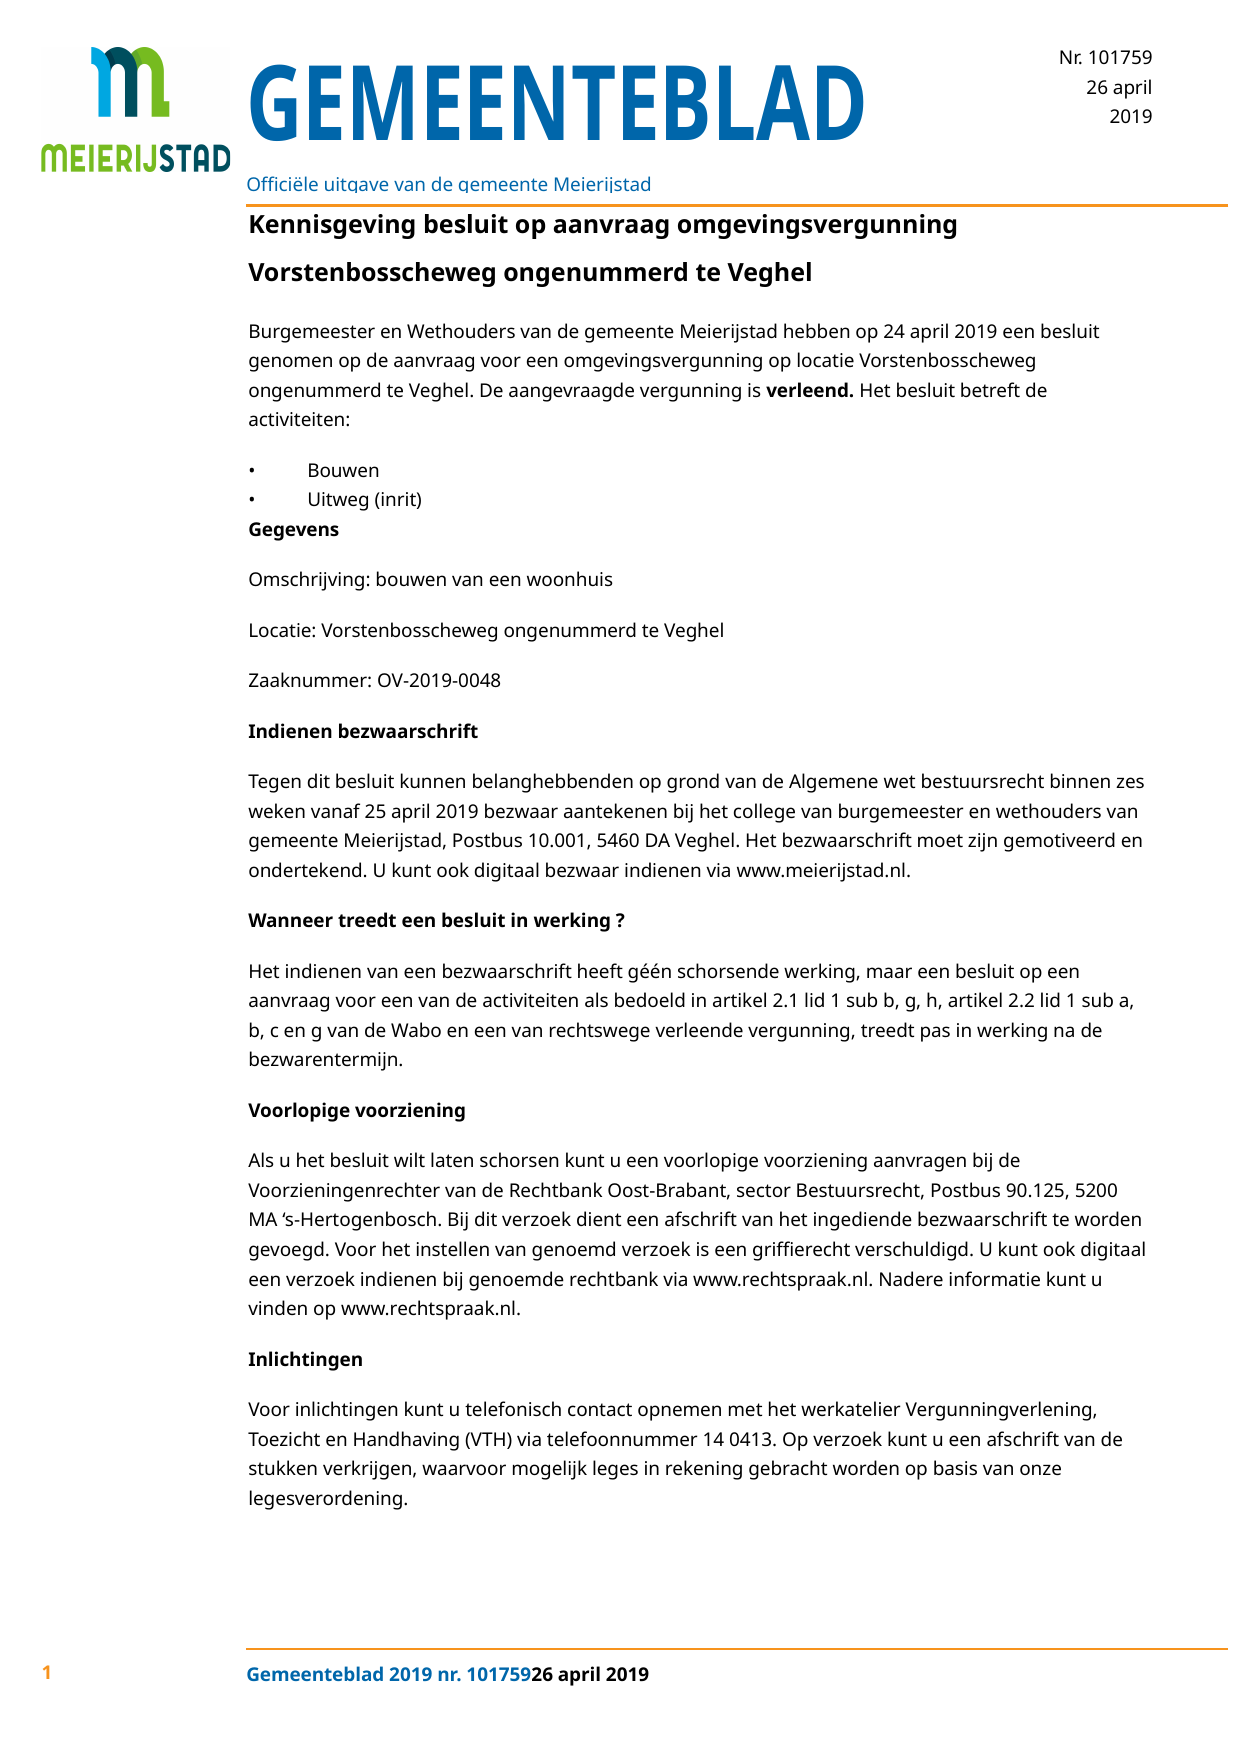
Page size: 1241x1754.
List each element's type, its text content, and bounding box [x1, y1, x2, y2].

list Bouwen [248, 457, 1152, 483]
text Inlichtingen [248, 1346, 1152, 1372]
text Kennisgeving besluit op aanvraag omgevingsvergunning Vorstenbosscheweg ongenummerd te Veghel [248, 207, 1152, 288]
text Het indienen van een bezwaarschrift heeft géén schorsende werking, maar een besluit op een aanvraag voor een van de activiteiten als bedoeld in artikel 2.1 lid 1 sub b, g, h, artikel 2.2 lid 1 sub a, b, c en g van de Wabo en een van rechtswege verleende vergunning, treedt pas in werking na de bezwarentermijn. [248, 958, 1152, 1072]
text Tegen dit besluit kunnen belanghebbenden op grond van de Algemene wet bestuursrecht binnen zes weken vanaf 25 april 2019 bezwaar aantekenen bij het college van burgemeester en wethouders van gemeente Meierijstad, Postbus 10.001, 5460 DA Veghel. Het bezwaarschrift moet zijn gemotiveerd en ondertekend. U kunt ook digitaal bezwaar indienen via www.meierijstad.nl. [248, 768, 1152, 883]
list Uitweg (inrit) [248, 487, 1152, 512]
text Voorlopige voorziening [248, 1097, 1152, 1123]
text Wanneer treedt een besluit in werking ? [248, 907, 1152, 933]
picture [41, 47, 231, 172]
text Burgemeester en Wethouders van de gemeente Meierijstad hebben op 24 april 2019 een besluit genomen op de aanvraag voor een omgevingsvergunning op locatie Vorstenbosscheweg ongenummerd te Veghel. De aangevraagde vergunning is verleend. Het besluit betreft de activiteiten: [248, 318, 1152, 432]
text Omschrijving: bouwen van een woonhuis [248, 567, 1152, 592]
text Als u het besluit wilt laten schorsen kunt u een voorlopige voorziening aanvragen bij de Voorzieningenrechter van de Rechtbank Oost-Brabant, sector Bestuursrecht, Postbus 90.125, 5200 MA ‘s-Hertogenbosch. Bij dit verzoek dient een afschrift van het ingediende bezwaarschrift te worden gevoegd. Voor het instellen van genoemd verzoek is een griffierecht verschuldigd. U kunt ook digitaal een verzoek indienen bij genoemde rechtbank via www.rechtspraak.nl. Nadere informatie kunt u vinden op www.rechtspraak.nl. [248, 1147, 1152, 1321]
text Zaaknummer: OV-2019-0048 [248, 667, 1152, 693]
text Voor inlichtingen kunt u telefonisch contact opnemen met het werkatelier Vergunningverlening, Toezicht en Handhaving (VTH) via telefoonnummer 14 0413. Op verzoek kunt u een afschrift van de stukken verkrijgen, waarvoor mogelijk leges in rekening gebracht worden op basis van onze legesverordening. [248, 1396, 1152, 1511]
text Locatie: Vorstenbosscheweg ongenummerd te Veghel [248, 617, 1152, 643]
text Indienen bezwaarschrift [248, 718, 1152, 744]
text Gegevens [248, 516, 1152, 542]
